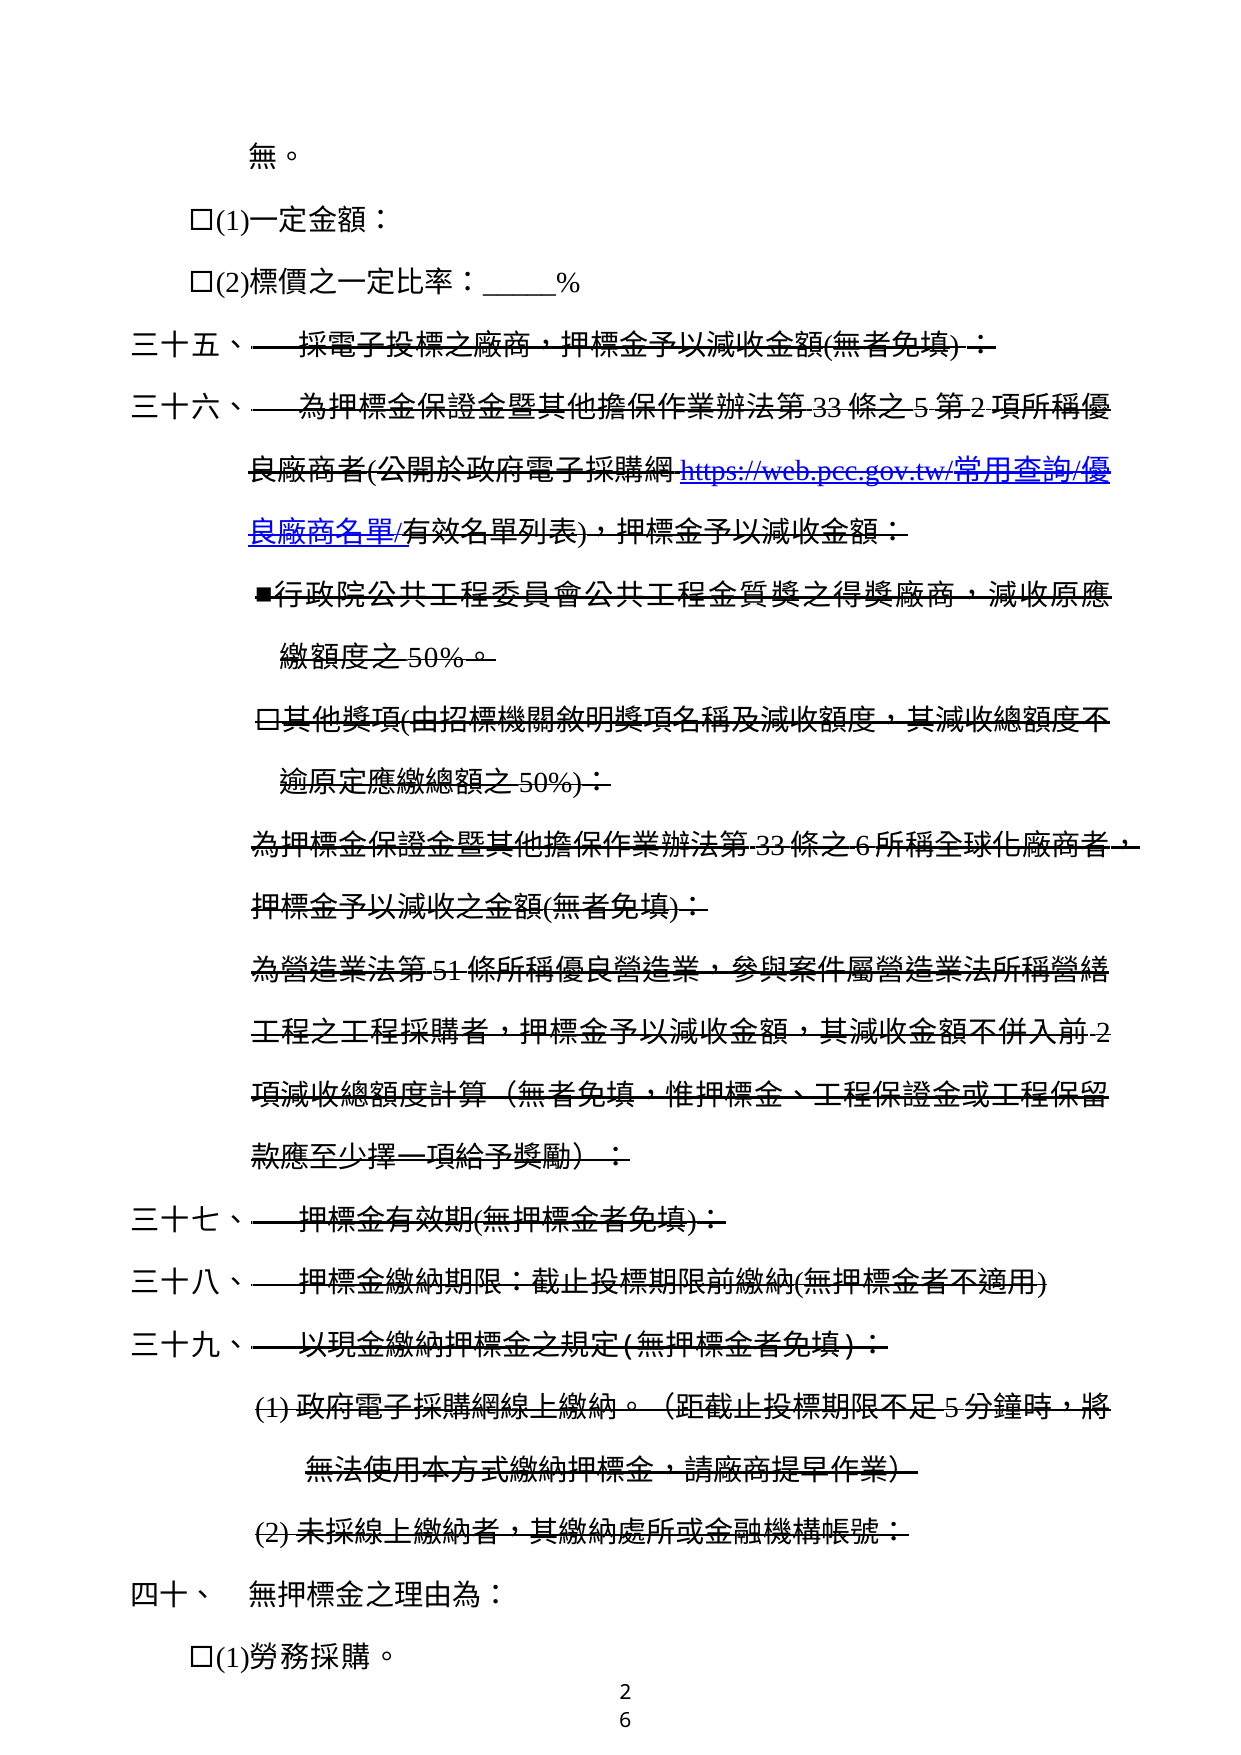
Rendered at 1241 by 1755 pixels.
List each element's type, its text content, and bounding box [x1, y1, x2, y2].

text 其他獎項(由招標機關敘明獎項名稱及減收額度，其減收總額度不逾原定應繳總額之50%)： [255, 723, 1110, 801]
text ■行政院公共工程委員會公共工程金質獎之得獎廠商，減收原應繳額度之50%。 [255, 599, 1110, 676]
text (2) 未採線上繳納者，其繳納處所或金融機構帳號： [255, 1488, 1110, 1551]
text (2)標價之一定比率：_____% [130, 238, 1110, 301]
text 為營造業法第51條所稱優良營造業，參與案件屬營造業法所稱營繕工程之工程採購者，押標金予以減收金額，其減收金額不併入前2項減收總額度計算（無者免填，惟押標金、工程保證金或工程保留款應至少擇一項給予獎勵）： [251, 926, 1110, 1176]
text (1) 政府電子採購網線上繳納。（距截止投標期限不足5分鐘時，將無法使用本方式繳納押標金，請廠商提早作業） [255, 1410, 1110, 1488]
text 為押標金保證金暨其他擔保作業辦法第33條之6所稱全球化廠商者，押標金予以減收之金額(無者免填)： [251, 847, 1110, 926]
list 採電子投標之廠商，押標金予以減收金額(無者免填) ： [130, 301, 1110, 363]
text 為押標金保證金暨其他擔保作業辦法第33條之6所稱全球化廠商者，押標金予以減收之金額(無者免填)： [251, 801, 1110, 846]
list 押標金繳納期限：截止投標期限前繳納(無押標金者不適用) [130, 1238, 1110, 1301]
list 無押標金之理由為： [130, 1551, 1110, 1613]
list 押標金金額(無押標金者免填，有押標金者不得逾新臺幣5千萬元)：無。 [130, 113, 1110, 176]
text ■行政院公共工程委員會公共工程金質獎之得獎廠商，減收原應繳額度之50%。 [255, 551, 1110, 596]
list 為押標金保證金暨其他擔保作業辦法第33條之5第2項所稱優良廠商者(公開於政府電子採購網https://web.pcc.gov.tw/常用查詢/優良廠商名單/有效名單列表)，押標金予以減收金額： [130, 363, 1110, 551]
text (1)一定金額： [130, 176, 1110, 238]
list 以現金繳納押標金之規定(無押標金者免填)： [130, 1301, 1110, 1363]
list 押標金有效期(無押標金者免填)： [130, 1176, 1110, 1238]
text 其他獎項(由招標機關敘明獎項名稱及減收額度，其減收總額度不逾原定應繳總額之50%)： [255, 676, 1110, 721]
text (1) 政府電子採購網線上繳納。（距截止投標期限不足5分鐘時，將無法使用本方式繳納押標金，請廠商提早作業） [255, 1363, 1110, 1409]
text (1)勞務採購。 [130, 1613, 1110, 1676]
